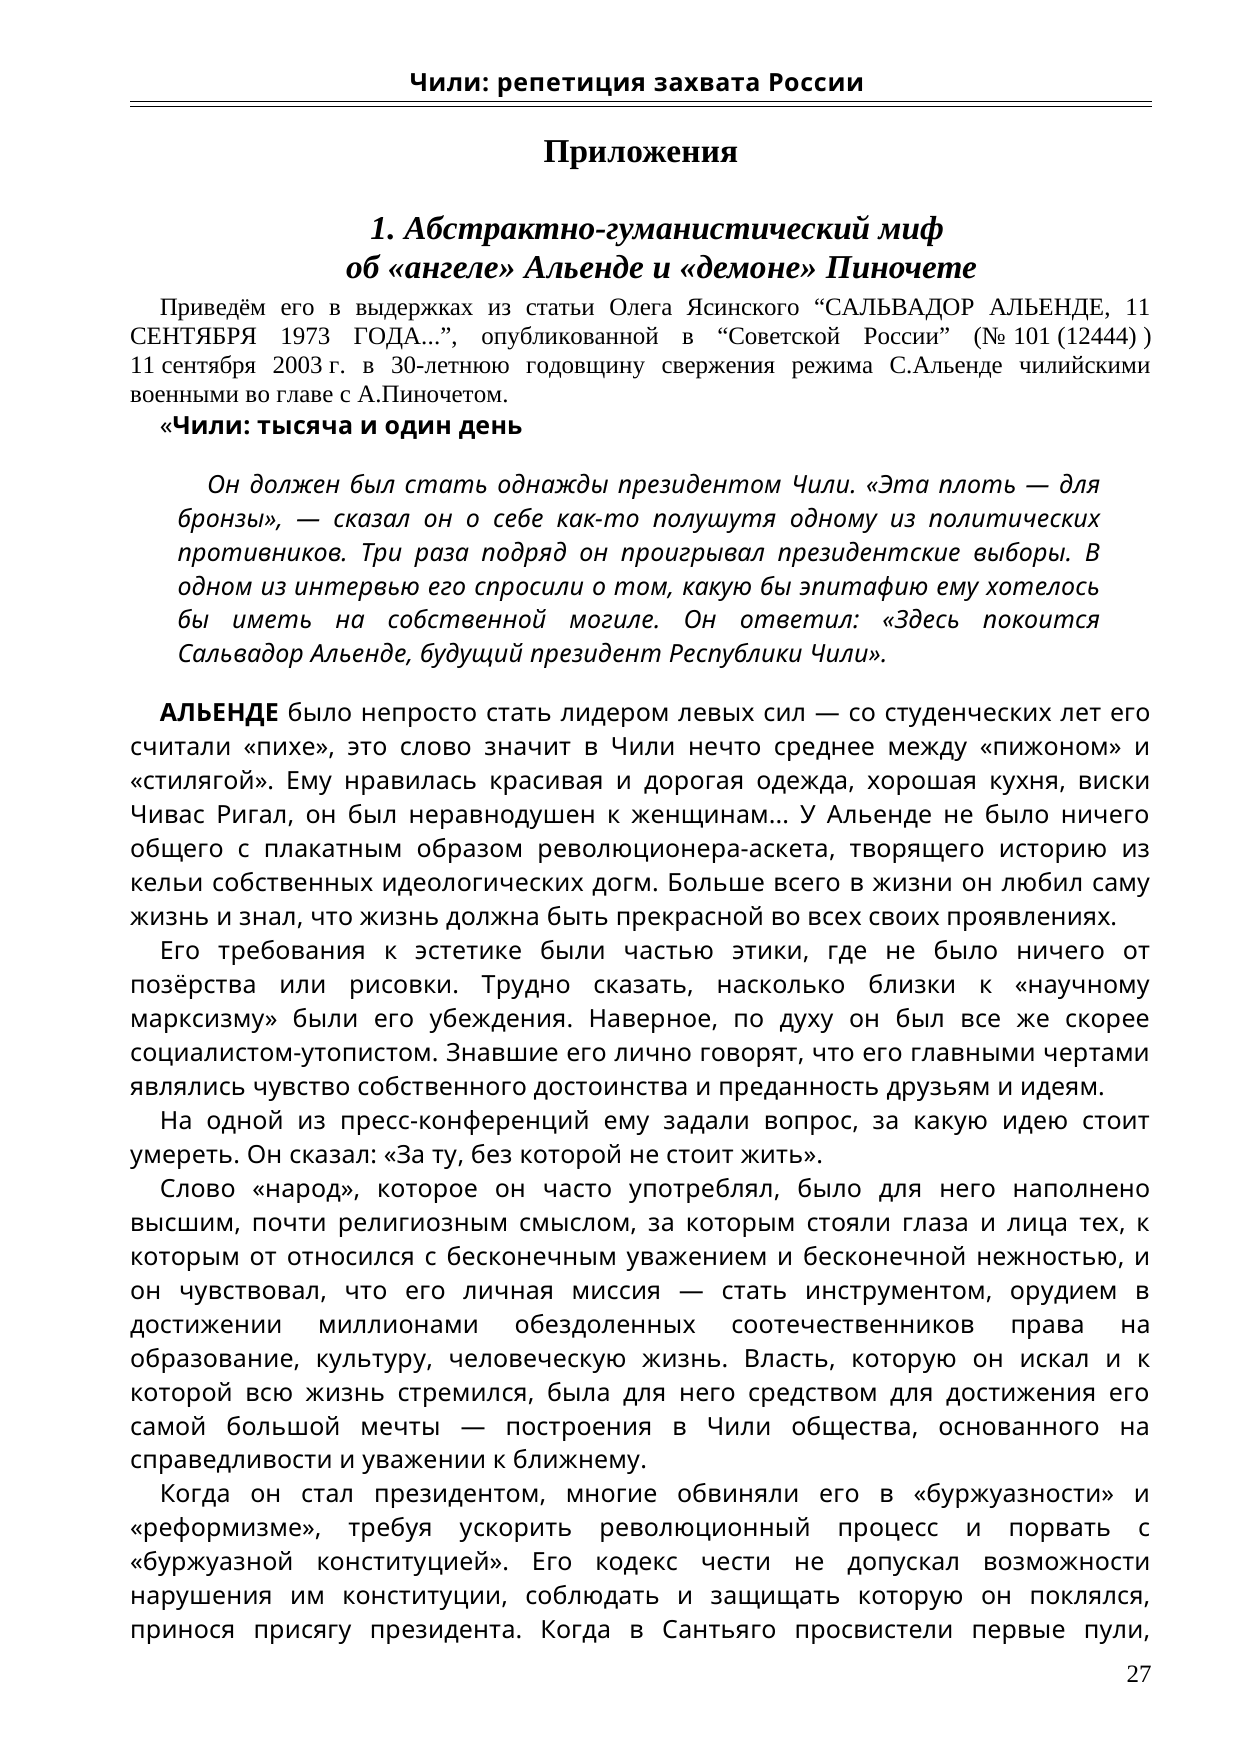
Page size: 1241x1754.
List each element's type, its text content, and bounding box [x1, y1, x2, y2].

text «Чили: тысяча и один день [130, 408, 1152, 442]
subtitle Приложения 1. Абстрактно-гуманистический миф об «ангеле» Альенде и «демоне» Пиночете [130, 131, 1152, 285]
text Приведём его в выдержках из статьи Олега Ясинского “САЛЬВАДОР АЛЬЕНДЕ, 11 СЕНТЯБРЯ 1973 ГОДА...”, опубликованной в “Советской России” (№ 101 (12444) ) 11 сентября 2003 г. в 30-летнюю годовщину свержения режима С.Альенде чилийскими военными во главе с А.Пиночетом. [130, 291, 1152, 408]
text Он должен был стать однажды президентом Чили. «Эта плоть — для бронзы», — сказал он о себе как-то полушутя одному из политических противников. Три раза подряд он проигрывал президентские выборы. В одном из интервью его спросили о том, какую бы эпитафию ему хотелось бы иметь на собственной могиле. Он ответил: «Здесь покоится Сальвадор Альенде, будущий президент Республики Чили». [177, 467, 1104, 670]
text АЛЬЕНДЕ было непросто стать лидером левых сил — со студенческих лет его считали «пихе», это слово значит в Чили нечто среднее между «пижоном» и «стилягой». Ему нравилась красивая и дорогая одежда, хорошая кухня, виски Чивас Ригал, он был неравнодушен к женщинам... У Альенде не было ничего общего с плакатным образом революционера-аскета, творящего историю из кельи собственных идеологических догм. Больше всего в жизни он любил саму жизнь и знал, что жизнь должна быть прекрасной во всех своих проявлениях. [130, 695, 1152, 933]
text На одной из пресс-конференций ему задали вопрос, за какую идею стоит умереть. Он сказал: «За ту, без которой не стоит жить». [130, 1103, 1152, 1171]
text Его требования к эстетике были частью этики, где не было ничего от позёрства или рисовки. Трудно сказать, насколько близки к «научному марксизму» были его убеждения. Наверное, по духу он был все же скорее социалистом-утопистом. Знавшие его лично говорят, что его главными чертами являлись чувство собственного достоинства и преданность друзьям и идеям. [130, 933, 1152, 1103]
text Слово «народ», которое он часто употреблял, было для него наполнено высшим, почти религиозным смыслом, за которым стояли глаза и лица тех, к которым от относился с бесконечным уважением и бесконечной нежностью, и он чувствовал, что его личная миссия — стать инструментом, орудием в достижении миллионами обездоленных соотечественников права на образование, культуру, человеческую жизнь. Власть, которую он искал и к которой всю жизнь стремился, была для него средством для достижения его самой большой мечты — построения в Чили общества, основанного на справедливости и уважении к ближнему. [130, 1171, 1152, 1476]
text Когда он стал президентом, многие обвиняли его в «буржуазности» и «реформизме», требуя ускорить революционный процесс и порвать с «буржуазной конституцией». Его кодекс чести не допускал возможности нарушения им конституции, соблюдать и защищать которую он поклялся, принося присягу президента. Когда в Сантьяго просвистели первые пули, [130, 1476, 1152, 1646]
